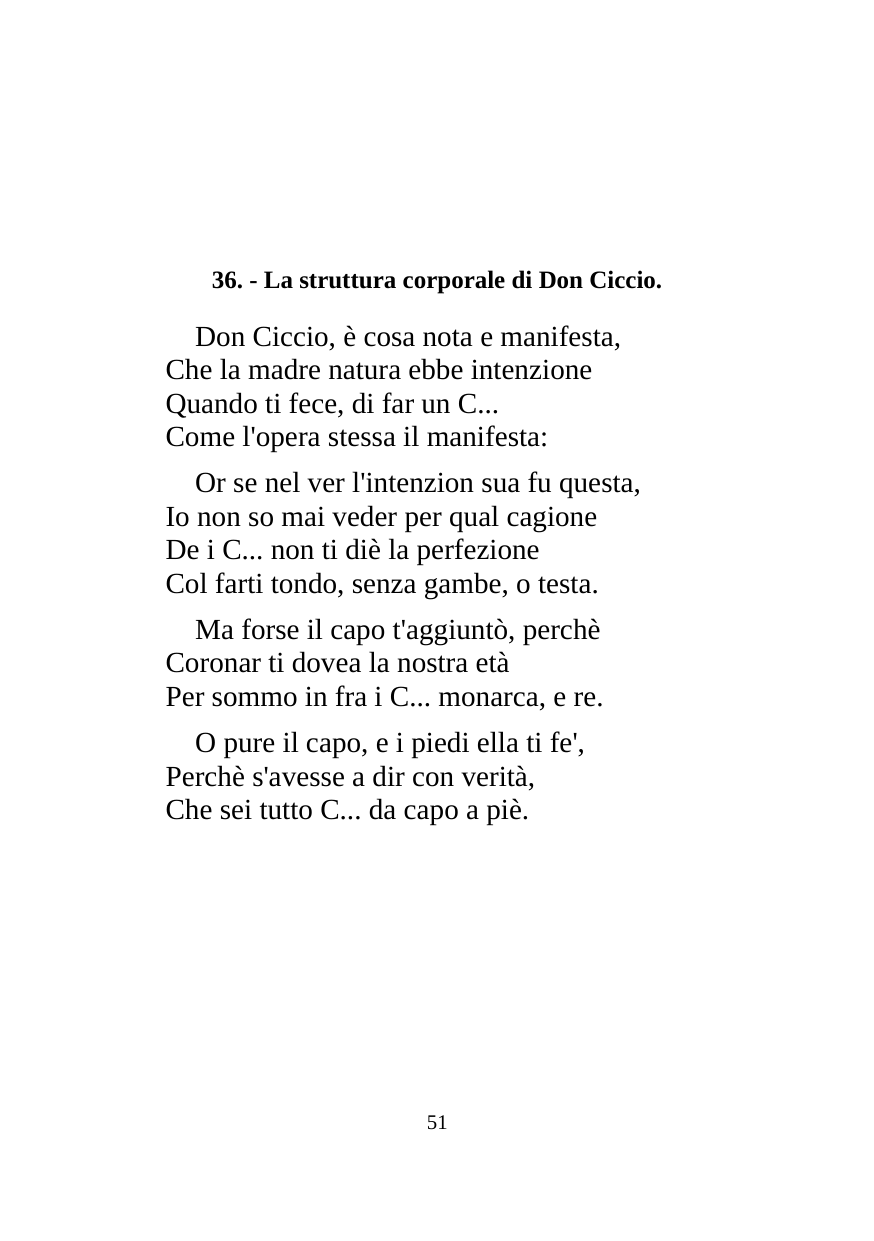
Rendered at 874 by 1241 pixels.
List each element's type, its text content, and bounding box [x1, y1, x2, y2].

text Or se nel ver l'intenzion sua fu questa, Io non so mai veder per qual cagione De i C... non ti diè la perfezione Col farti tondo, senza gambe, o testa. [165, 465, 768, 599]
text O pure il capo, e i piedi ella ti fe', Perchè s'avesse a dir con verità, Che sei tutto C... da capo a piè. [165, 725, 768, 826]
text Ma forse il capo t'aggiuntò, perchè Coronar ti dovea la nostra età Per sommo in fra i C... monarca, e re. [165, 612, 768, 713]
text 36. - La struttura corporale di Don Ciccio. [106, 265, 768, 294]
text Don Ciccio, è cosa nota e manifesta, Che la madre natura ebbe intenzione Quando ti fece, di far un C... Come l'opera stessa il manifesta: [165, 319, 768, 453]
